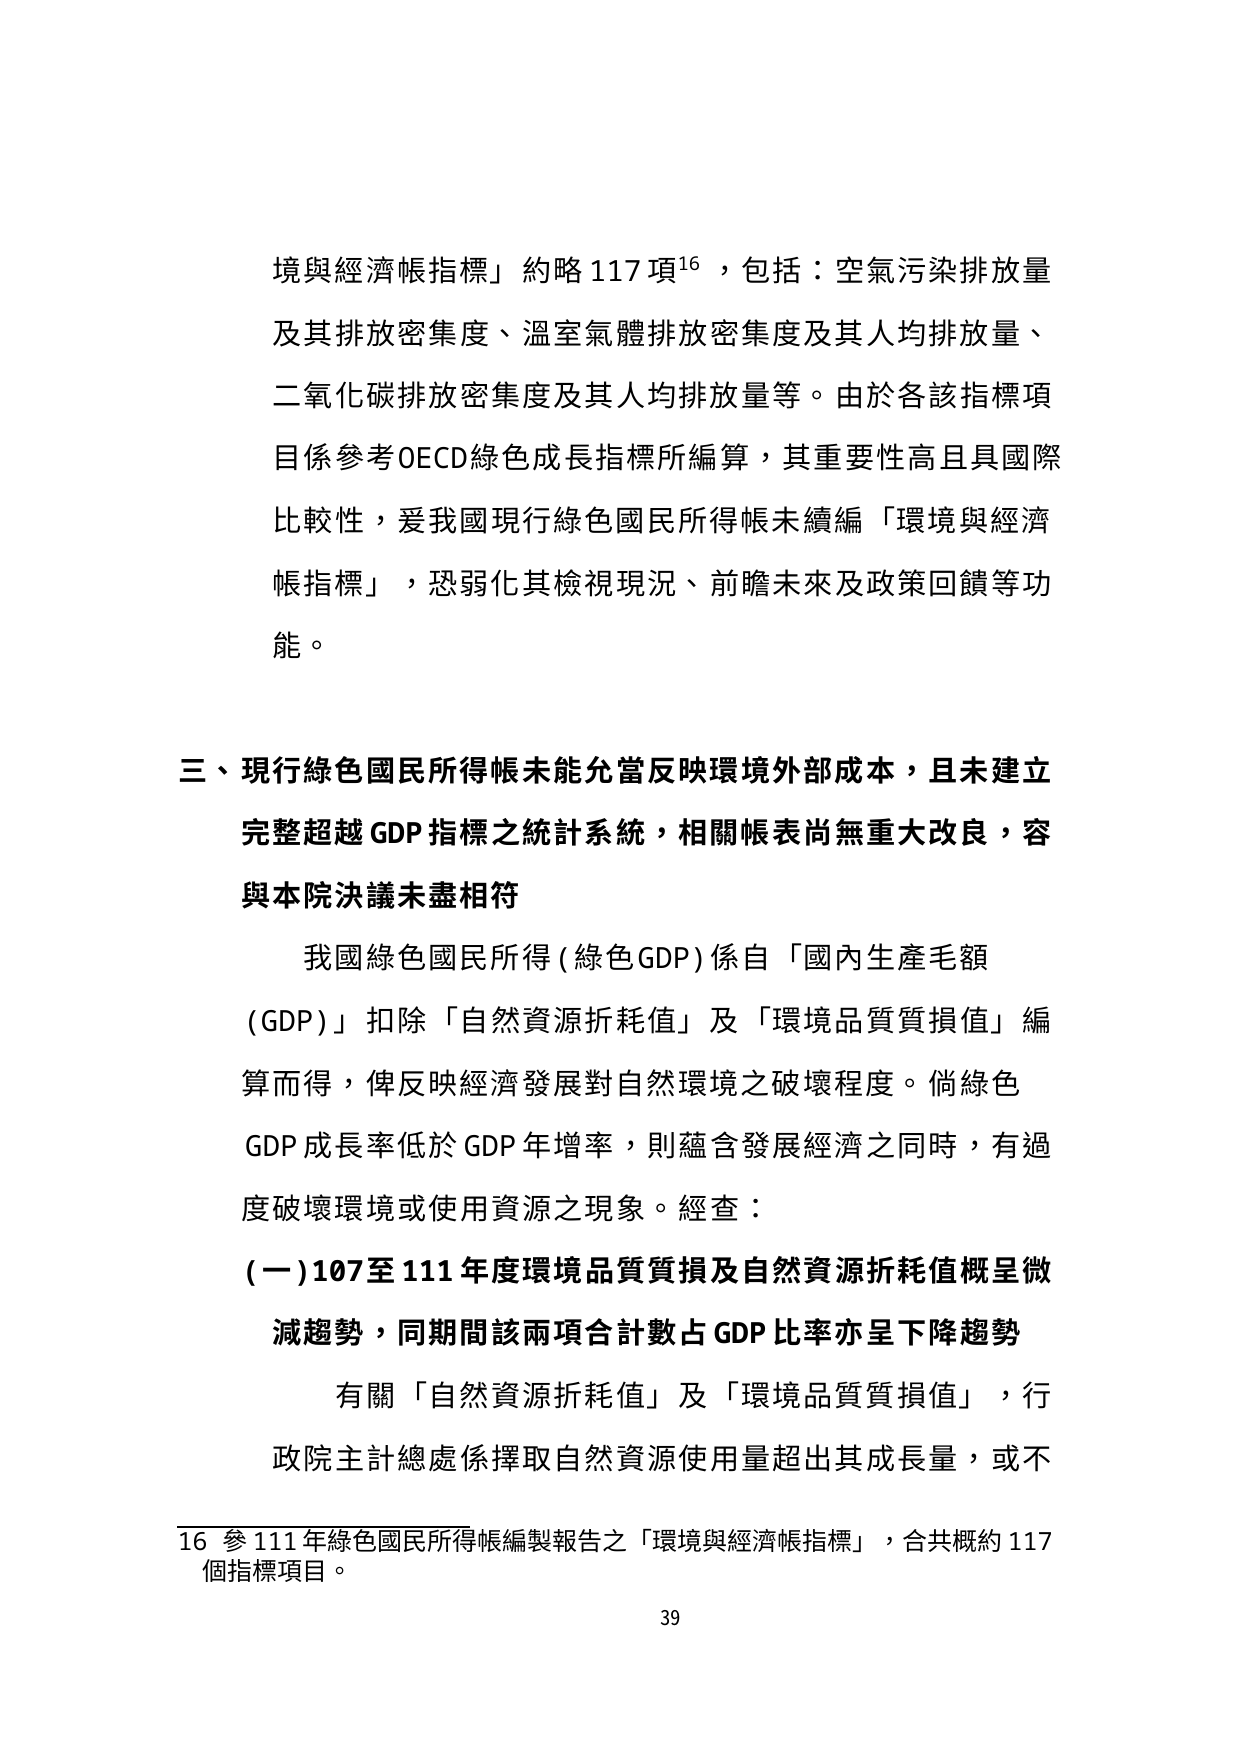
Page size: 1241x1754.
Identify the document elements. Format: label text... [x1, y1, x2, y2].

text 參111年綠色國民所得帳編製報告之「環境與經濟帳指標」，合共概約117個指標項目。 [177, 1527, 1063, 1586]
text 我國綠色國民所得(綠色GDP)係自「國內生產毛額(GDP)」扣除「自然資源折耗值」及「環境品質質損值」編算而得，俾反映經濟發展對自然環境之破壞程度。倘綠色GDP成長率低於GDP年增率，則蘊含發展經濟之同時，有過度破壞環境或使用資源之現象。經查： [236, 915, 1063, 1227]
text (一)107至111年度環境品質質損及自然資源折耗值概呈微減趨勢，同期間該兩項合計數占GDP比率亦呈下降趨勢 [236, 1227, 1063, 1352]
text 有關「自然資源折耗值」及「環境品質質損值」，行政院主計總處係擇取自然資源使用量超出其成長量，或不 [266, 1352, 1063, 1477]
text 據我國111年綠色國民所得帳編製報告第一篇之綜合結果指出：「為使編算結果具有檢視現況、前瞻未來及政策回饋等功能，經參採經濟合作暨發展組織(OECD)於2011年所發展之綠色成長指標(Green Growth Indicators，GGI)架構，以環境與資源生產力、自然資源基礎、生活環境品質、經濟機會與政策回應等4大面向，以及其所建議與SEEA帳表有關之指標，建構我國環境與經濟帳指標，期藉由近年各項數據之變化情形，觀察環境負荷、環境品質、自然資源使用狀況，以及社會與政府對於環境的相關作為。」惟現行綠色國民所得帳未續編該「環境與經濟帳指標」約略117項，包括：空氣污染排放量及其排放密集度、溫室氣體排放密集度及其人均排放量、二氧化碳排放密集度及其人均排放量等。由於各該指標項目係參考OECD綠色成長指標所編算，其重要性高且具國際比較性，爰我國現行綠色國民所得帳未續編「環境與經濟帳指標」，恐弱化其檢視現況、前瞻未來及政策回饋等功能。 [266, 227, 1063, 665]
text 三、現行綠色國民所得帳未能允當反映環境外部成本，且未建立完整超越GDP指標之統計系統，相關帳表尚無重大改良，容與本院決議未盡相符 [177, 727, 1063, 915]
